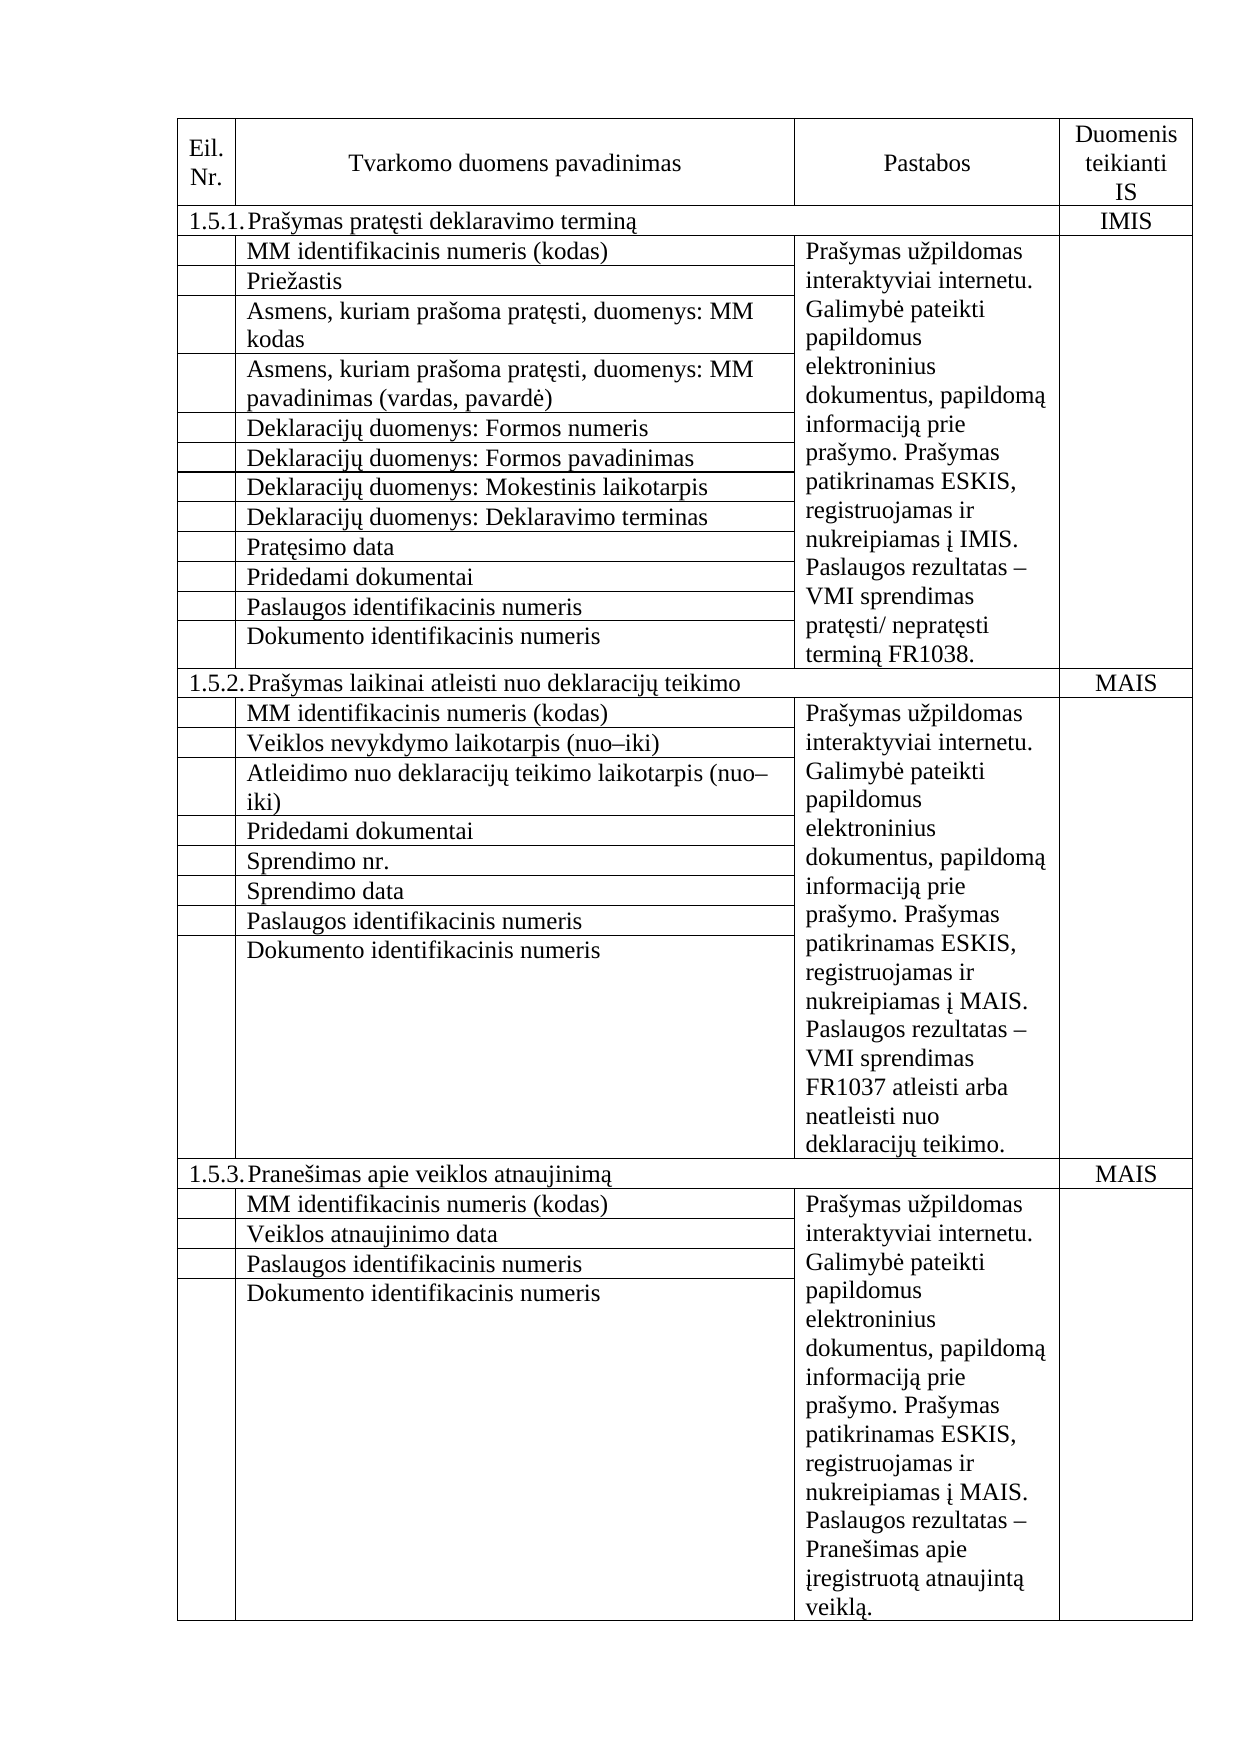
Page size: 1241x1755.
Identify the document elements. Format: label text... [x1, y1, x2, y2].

table_cell [178, 876, 235, 905]
table_cell [178, 473, 235, 501]
table_cell [178, 443, 235, 471]
table_cell Asmens, kuriam prašoma pratęsti, duomenys: MM kodas [236, 296, 794, 353]
table_cell [178, 502, 235, 531]
table_cell [178, 1219, 235, 1248]
table_cell MAIS [1060, 669, 1192, 697]
table_cell Prašymas užpildomas interaktyviai internetu. Galimybė pateikti papildomus elektroninius dokumentus, papildomą informaciją prie prašymo. Prašymas patikrinamas ESKIS, registruojamas ir nukreipiamas į MAIS. Paslaugos rezultatas – VMI sprendimas FR1037 atleisti arba neatleisti nuo deklaracijų teikimo. [795, 698, 1059, 1158]
table_cell MM identifikacinis numeris (kodas) [236, 1189, 794, 1218]
table_cell [178, 728, 235, 757]
table_cell 1.5.3. Pranešimas apie veiklos atnaujinimą [178, 1159, 1059, 1188]
table_cell [178, 1279, 235, 1620]
table_cell 1.5.1. Prašymas pratęsti deklaravimo terminą [178, 206, 1059, 235]
table_cell Prašymas užpildomas interaktyviai internetu. Galimybė pateikti papildomus elektroninius dokumentus, papildomą informaciją prie prašymo. Prašymas patikrinamas ESKIS, registruojamas ir nukreipiamas į MAIS. Paslaugos rezultatas – Pranešimas apie įregistruotą atnaujintą veiklą. [795, 1189, 1059, 1620]
table_cell [178, 562, 235, 591]
table_cell Asmens, kuriam prašoma pratęsti, duomenys: MM pavadinimas (vardas, pavardė) [236, 354, 794, 412]
table_cell Sprendimo data [236, 876, 794, 905]
table_cell Paslaugos identifikacinis numeris [236, 906, 794, 934]
table_cell [178, 936, 235, 1158]
table_cell Paslaugos identifikacinis numeris [236, 1249, 794, 1277]
table_cell Dokumento identifikacinis numeris [236, 936, 794, 1158]
table_cell [178, 413, 235, 442]
table_cell [178, 1249, 235, 1277]
table_cell [178, 698, 235, 727]
table_cell [178, 296, 235, 353]
table_cell Sprendimo nr. [236, 846, 794, 875]
table_cell [178, 906, 235, 934]
table_cell MM identifikacinis numeris (kodas) [236, 698, 794, 727]
table_cell [178, 758, 235, 815]
table_cell Deklaracijų duomenys: Formos pavadinimas [236, 443, 794, 471]
table_cell Dokumento identifikacinis numeris [236, 1279, 794, 1620]
table_header Pastabos [795, 119, 1059, 205]
table_cell Priežastis [236, 266, 794, 295]
table_header Duomenis teikianti IS [1060, 119, 1192, 205]
table_cell [178, 532, 235, 561]
table_cell Deklaracijų duomenys: Mokestinis laikotarpis [236, 473, 794, 501]
table_cell [1060, 236, 1192, 667]
table_cell IMIS [1060, 206, 1192, 235]
table_cell [178, 621, 235, 667]
table_cell Pratęsimo data [236, 532, 794, 561]
table_cell [178, 846, 235, 875]
table_cell [178, 354, 235, 412]
table_cell Pridedami dokumentai [236, 816, 794, 845]
table_cell Pridedami dokumentai [236, 562, 794, 591]
table_cell Deklaracijų duomenys: Deklaravimo terminas [236, 502, 794, 531]
table_cell MAIS [1060, 1159, 1192, 1188]
table_cell [178, 592, 235, 620]
table_cell [178, 266, 235, 295]
table_cell [178, 236, 235, 265]
table_cell Dokumento identifikacinis numeris [236, 621, 794, 667]
table_cell Prašymas užpildomas interaktyviai internetu. Galimybė pateikti papildomus elektroninius dokumentus, papildomą informaciją prie prašymo. Prašymas patikrinamas ESKIS, registruojamas ir nukreipiamas į IMIS. Paslaugos rezultatas – VMI sprendimas pratęsti/ nepratęsti terminą FR1038. [795, 236, 1059, 667]
table_cell Atleidimo nuo deklaracijų teikimo laikotarpis (nuo–iki) [236, 758, 794, 815]
table_cell Veiklos nevykdymo laikotarpis (nuo–iki) [236, 728, 794, 757]
table_cell Paslaugos identifikacinis numeris [236, 592, 794, 620]
table_header Eil. Nr. [178, 119, 235, 205]
table_cell MM identifikacinis numeris (kodas) [236, 236, 794, 265]
table_cell Deklaracijų duomenys: Formos numeris [236, 413, 794, 442]
table_cell [178, 1189, 235, 1218]
table_header Tvarkomo duomens pavadinimas [236, 119, 794, 205]
table_cell 1.5.2. Prašymas laikinai atleisti nuo deklaracijų teikimo [178, 669, 1059, 697]
table_cell [1060, 1189, 1192, 1620]
table_cell [178, 816, 235, 845]
table_cell [1060, 698, 1192, 1158]
table_cell Veiklos atnaujinimo data [236, 1219, 794, 1248]
